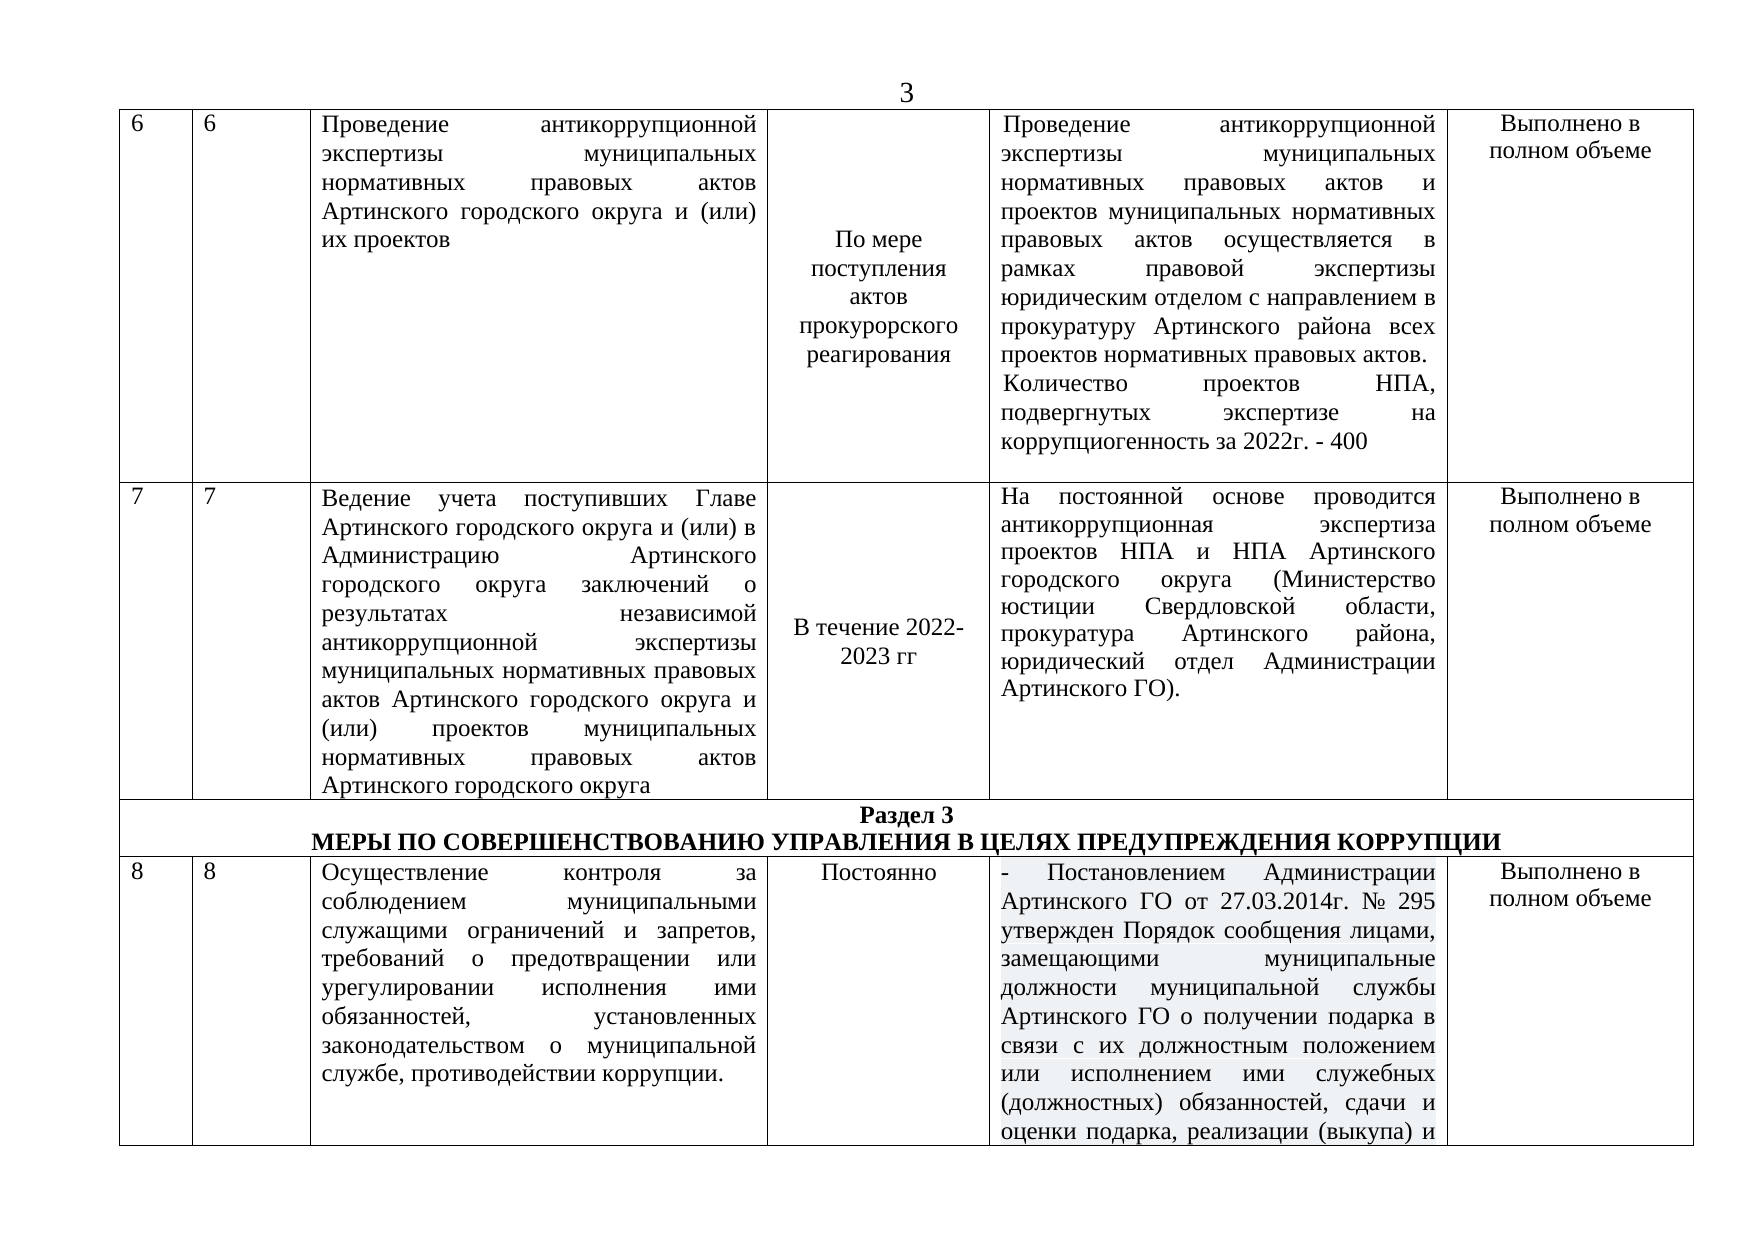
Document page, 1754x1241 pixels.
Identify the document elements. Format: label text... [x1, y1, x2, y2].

table_cell По мере поступления актов прокурорского реагирования [768, 110, 989, 482]
table_cell Выполнено в полном объеме [1448, 110, 1693, 482]
table_cell Выполнено в полном объеме [1448, 857, 1693, 1145]
table_cell В течение 2022-2023 гг [768, 483, 989, 799]
table_cell 7 [120, 483, 192, 799]
table_cell 7 [193, 483, 310, 799]
table_cell Осуществление контроля за соблюдением муниципальными служащими ограничений и запретов, требований о предотвращении или урегулировании исполнения ими обязанностей, установленных законодательством о муниципальной службе, противодействии коррупции. [311, 857, 767, 1145]
table_cell - Постановлением Администрации Артинского ГО от 27.03.2014г. № 295 утвержден Порядок сообщения лицами, замещающими муниципальные должности муниципальной службы Артинского ГО о получении подарка в связи с их должностным положением или исполнением ими служебных (должностных) обязанностей, сдачи и оценки подарка, реализации (выкупа) и [990, 857, 1447, 1145]
table_cell Ведение учета поступивших Главе Артинского городского округа и (или) в Администрацию Артинского городского округа заключений о результатах независимой антикоррупционной экспертизы муниципальных нормативных правовых актов Артинского городского округа и (или) проектов муниципальных нормативных правовых актов Артинского городского округа [311, 483, 767, 799]
table_cell 6 [120, 110, 192, 482]
table_cell Постоянно [768, 857, 989, 1145]
table_cell 6 [193, 110, 310, 482]
table_cell 8 [193, 857, 310, 1145]
table_cell Проведение антикоррупционной экспертизы муниципальных нормативных правовых актов Артинского городского округа и (или) их проектов [311, 110, 767, 482]
table_cell Раздел 3 МЕРЫ ПО СОВЕРШЕНСТВОВАНИЮ УПРАВЛЕНИЯ В ЦЕЛЯХ ПРЕДУПРЕЖДЕНИЯ КОРРУПЦИИ [120, 800, 1693, 856]
table_cell Выполнено в полном объеме [1448, 483, 1693, 799]
table_cell 8 [120, 857, 192, 1145]
table_cell На постоянной основе проводится антикоррупционная экспертиза проектов НПА и НПА Артинского городского округа (Министерство юстиции Свердловской области, прокуратура Артинского района, юридический отдел Администрации Артинского ГО). [990, 483, 1447, 799]
table_cell Проведение антикоррупционной экспертизы муниципальных нормативных правовых актов и проектов муниципальных нормативных правовых актов осуществляется в рамках правовой экспертизы юридическим отделом с направлением в прокуратуру Артинского района всех проектов нормативных правовых актов. Количество проектов НПА, подвергнутых экспертизе на коррупциогенность за 2022г. - 400 [990, 110, 1447, 482]
